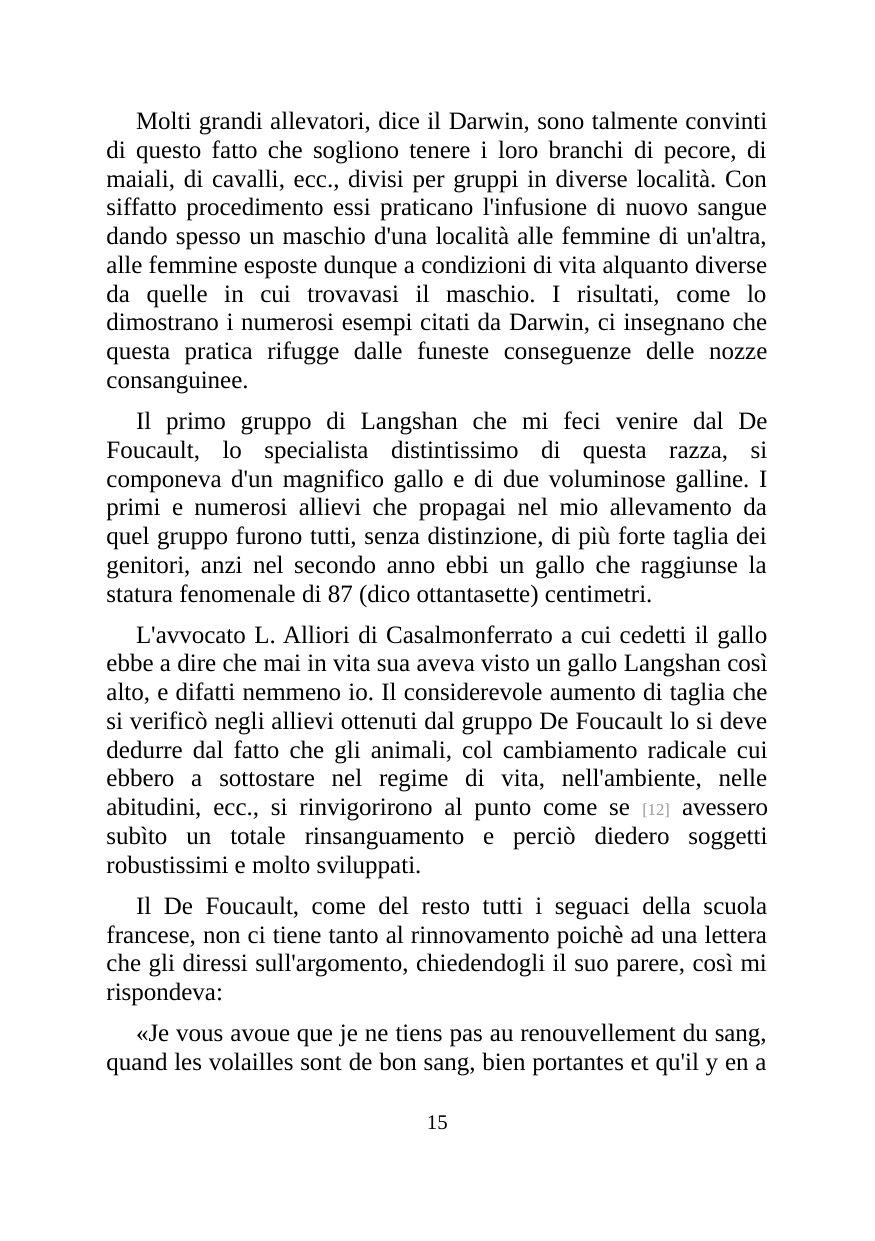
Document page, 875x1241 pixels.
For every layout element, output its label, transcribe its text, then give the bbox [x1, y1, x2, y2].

text Il De Foucault, come del resto tutti i seguaci della scuola francese, non ci tiene tanto al rinnovamento poichè ad una lettera che gli diressi sull'argomento, chiedendogli il suo parere, così mi rispondeva: [106, 891, 768, 1006]
text Il primo gruppo di Langshan che mi feci venire dal De Foucault, lo specialista distintissimo di questa razza, si componeva d'un magnifico gallo e di due voluminose galline. I primi e numerosi allievi che propagai nel mio allevamento da quel gruppo furono tutti, senza distinzione, di più forte taglia dei genitori, anzi nel secondo anno ebbi un gallo che raggiunse la statura fenomenale di 87 (dico ottantasette) centimetri. [106, 406, 768, 607]
text «Je vous avoue que je ne tiens pas au renouvellement du sang, quand les volailles sont de bon sang, bien portantes et qu'il y en a [106, 1018, 768, 1076]
text L'avvocato L. Alliori di Casalmonferrato a cui cedetti il gallo ebbe a dire che mai in vita sua aveva visto un gallo Langshan così alto, e difatti nemmeno io. Il considerevole aumento di taglia che si verificò negli allievi ottenuti dal gruppo De Foucault lo si deve dedurre dal fatto che gli animali, col cambiamento radicale cui ebbero a sottostare nel regime di vita, nell'ambiente, nelle abitudini, ecc., si rinvigorirono al punto come se [12] avessero subìto un totale rinsanguamento e perciò diedero soggetti robustissimi e molto sviluppati. [106, 620, 768, 878]
text Molti grandi allevatori, dice il Darwin, sono talmente convinti di questo fatto che sogliono tenere i loro branchi di pecore, di maiali, di cavalli, ecc., divisi per gruppi in diverse località. Con siffatto procedimento essi praticano l'infusione di nuovo sangue dando spesso un maschio d'una località alle femmine di un'altra, alle femmine esposte dunque a condizioni di vita alquanto diverse da quelle in cui trovavasi il maschio. I risultati, come lo dimostrano i numerosi esempi citati da Darwin, ci insegnano che questa pratica rifugge dalle funeste conseguenze delle nozze consanguinee. [106, 106, 768, 394]
